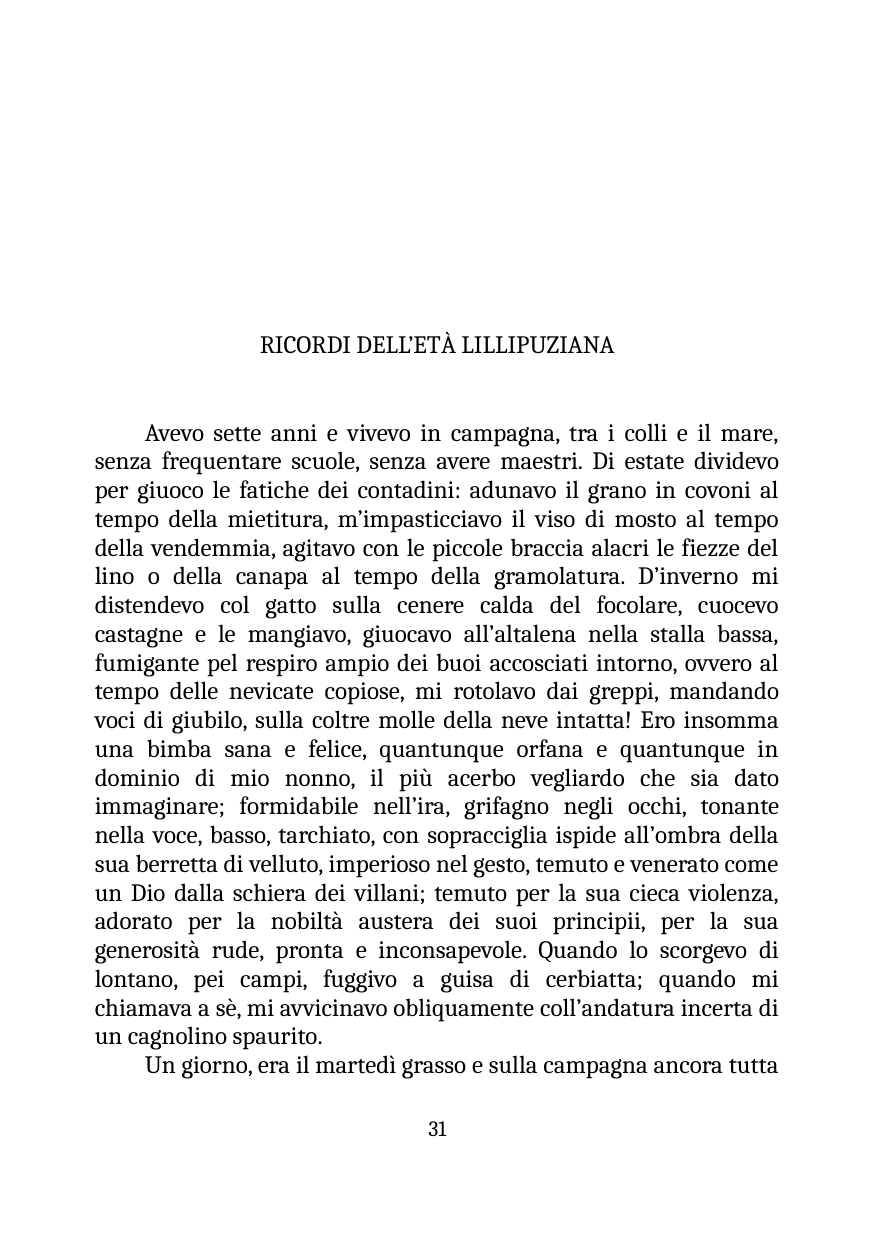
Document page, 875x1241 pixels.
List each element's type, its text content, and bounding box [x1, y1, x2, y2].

text Un giorno, era il martedì grasso e sulla campagna ancora tutta [94, 1051, 779, 1080]
subtitle RICORDI DELL’ETÀ LILLIPUZIANA [94, 331, 779, 359]
text Avevo sette anni e vivevo in campagna, tra i colli e il mare, senza frequentare scuole, senza avere maestri. Di estate dividevo per giuoco le fatiche dei contadini: adunavo il grano in covoni al tempo della mietitura, m’impasticciavo il viso di mosto al tempo della vendemmia, agitavo con le piccole braccia alacri le fiezze del lino o della canapa al tempo della gramolatura. D’inverno mi distendevo col gatto sulla cenere calda del focolare, cuocevo castagne e le mangiavo, giuocavo all’altalena nella stalla bassa, fumigante pel respiro ampio dei buoi accosciati intorno, ovvero al tempo delle nevicate copiose, mi rotolavo dai greppi, mandando voci di giubilo, sulla coltre molle della neve intatta! Ero insomma una bimba sana e felice, quantunque orfana e quantunque in dominio di mio nonno, il più acerbo vegliardo che sia dato immaginare; formidabile nell’ira, grifagno negli occhi, tonante nella voce, basso, tarchiato, con sopracciglia ispide all’ombra della sua berretta di velluto, imperioso nel gesto, temuto e venerato come un Dio dalla schiera dei villani; temuto per la sua cieca violenza, adorato per la nobiltà austera dei suoi principii, per la sua generosità rude, pronta e inconsapevole. Quando lo scorgevo di lontano, pei campi, fuggivo a guisa di cerbiatta; quando mi chiamava a sè, mi avvicinavo obliquamente coll’andatura incerta di un cagnolino spaurito. [94, 418, 779, 1051]
